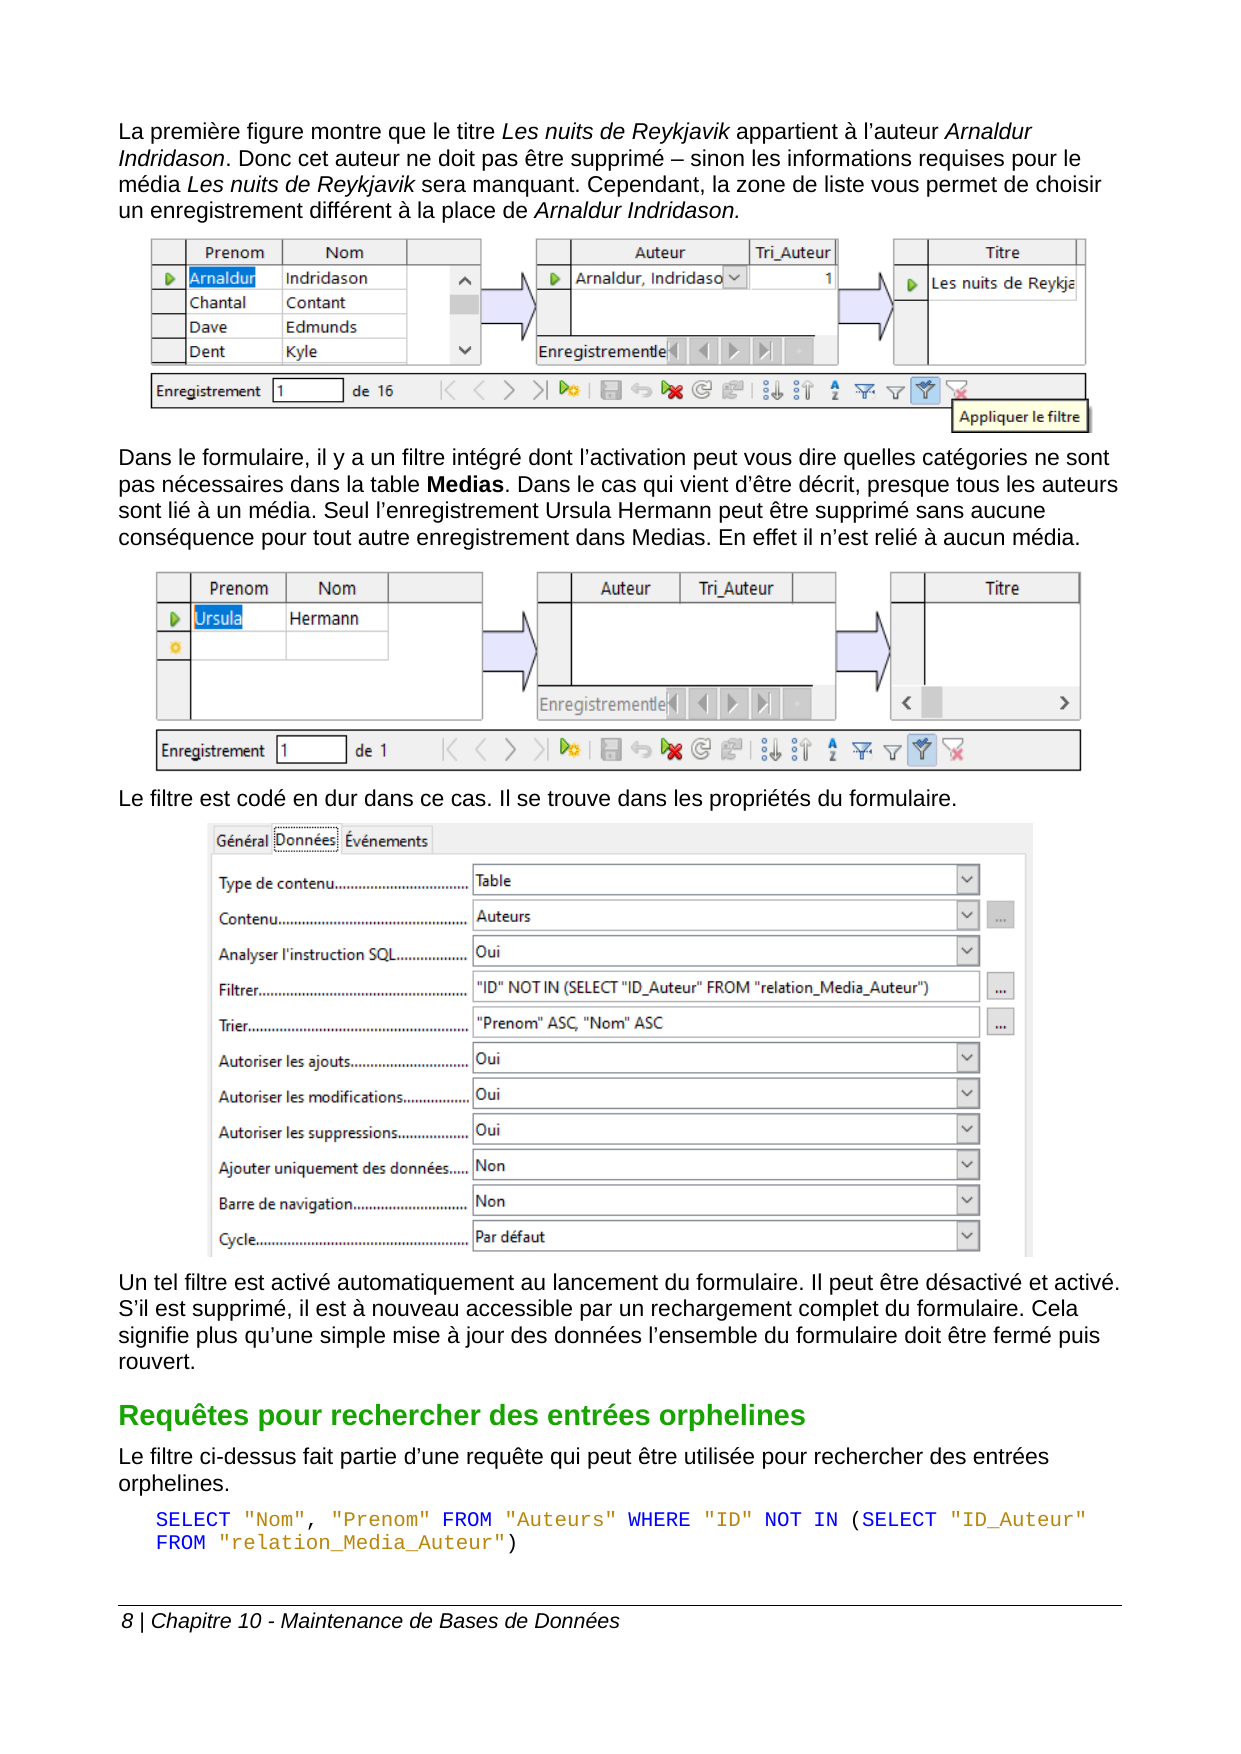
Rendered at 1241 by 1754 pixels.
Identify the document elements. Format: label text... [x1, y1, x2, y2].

text Un tel filtre est activé automatiquement au lancement du formulaire. Il peut être désactivé et activé. S’il est supprimé, il est à nouveau accessible par un rechargement complet du formulaire. Cela signifie plus qu’une simple mise à jour des données l’ensemble du formulaire doit être fermé puis rouvert. [118, 1269, 1122, 1374]
picture [147, 562, 1093, 774]
subtitle Requêtes pour rechercher des entrées orphelines [118, 1398, 1122, 1432]
text Le filtre est codé en dur dans ce cas. Il se trouve dans les propriétés du formulaire. [118, 785, 1122, 811]
text SELECT "Nom", "Prenom" FROM "Auteurs" WHERE "ID" NOT IN (SELECT "ID_Auteur" FROM "relation_Media_Auteur") [156, 1508, 1122, 1556]
picture [207, 823, 1033, 1257]
picture [147, 236, 1093, 433]
text Le filtre ci-dessus fait partie d’une requête qui peut être utilisée pour rechercher des entrées orphelines. [118, 1443, 1122, 1496]
text La première figure montre que le titre Les nuits de Reykjavik appartient à l’auteur Arnaldur Indridason. Donc cet auteur ne doit pas être supprimé – sinon les informations requises pour le média Les nuits de Reykjavik sera manquant. Cependant, la zone de liste vous permet de choisir un enregistrement différent à la place de Arnaldur Indridason. [118, 118, 1122, 223]
text Dans le formulaire, il y a un filtre intégré dont l’activation peut vous dire quelles catégories ne sont pas nécessaires dans la table Medias. Dans le cas qui vient d’être décrit, presque tous les auteurs sont lié à un média. Seul l’enregistrement Ursula Hermann peut être supprimé sans aucune conséquence pour tout autre enregistrement dans Medias. En effet il n’est relié à aucun média. [118, 444, 1122, 550]
